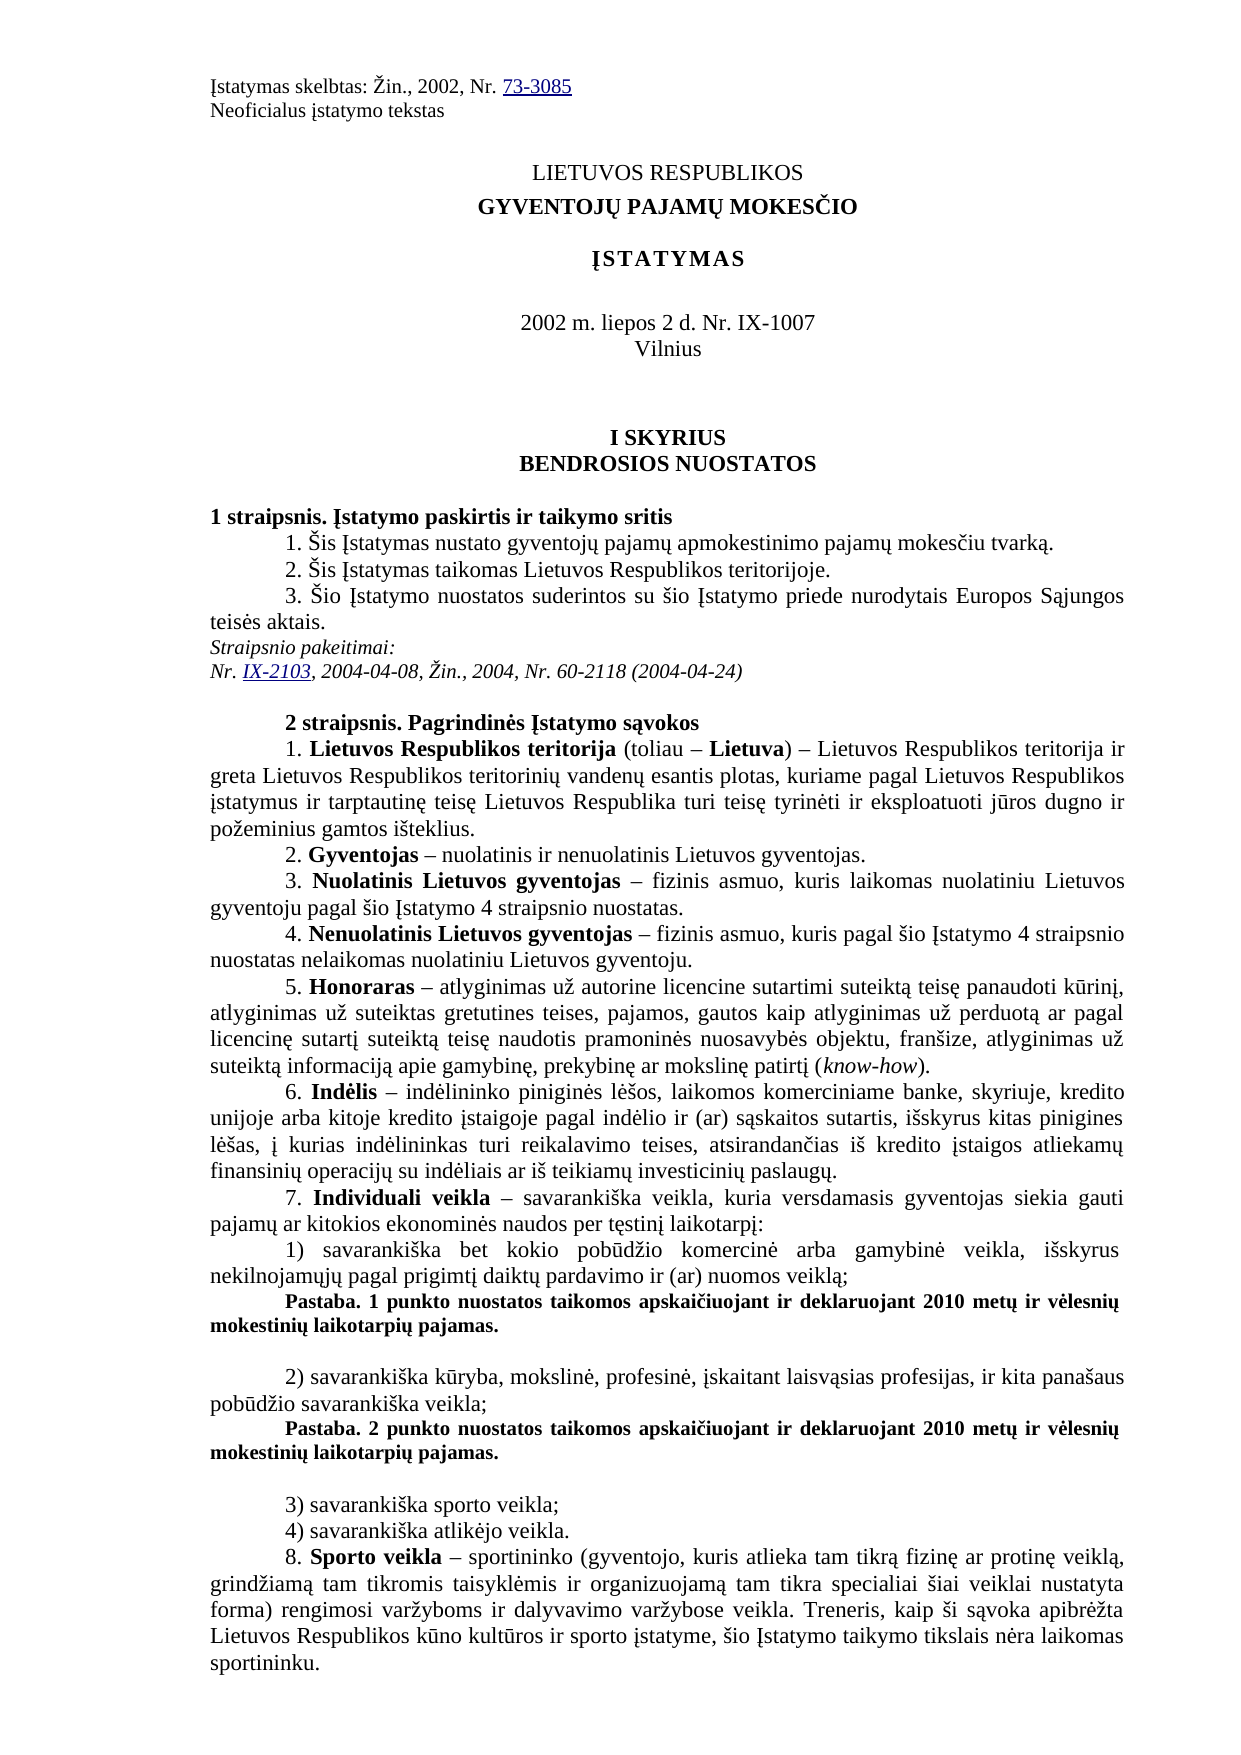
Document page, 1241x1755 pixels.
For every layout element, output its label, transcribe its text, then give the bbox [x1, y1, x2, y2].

text 3. Nuolatinis Lietuvos gyventojas – fizinis asmuo, kuris laikomas nuolatiniu Lietuvos gyventoju pagal šio Įstatymo 4 straipsnio nuostatas. [210, 867, 1126, 920]
text Pastaba. 1 punkto nuostatos taikomos apskaičiuojant ir deklaruojant 2010 metų ir vėlesnių mokestinių laikotarpių pajamas. [210, 1289, 1120, 1337]
text 6. Indėlis – indėlininko piniginės lėšos, laikomos komerciniame banke, skyriuje, kredito unijoje arba kitoje kredito įstaigoje pagal indėlio ir (ar) sąskaitos sutartis, išskyrus kitas pinigines lėšas, į kurias indėlininkas turi reikalavimo teises, atsirandančias iš kredito įstaigos atliekamų finansinių operacijų su indėliais ar iš teikiamų investicinių paslaugų. [210, 1078, 1126, 1183]
text 3. Šio Įstatymo nuostatos suderintos su šio Įstatymo priede nurodytais Europos Sąjungos teisės aktais. [210, 582, 1126, 635]
text 1. Lietuvos Respublikos teritorija (toliau – Lietuva) – Lietuvos Respublikos teritorija ir greta Lietuvos Respublikos teritorinių vandenų esantis plotas, kuriame pagal Lietuvos Respublikos įstatymus ir tarptautinę teisę Lietuvos Respublika turi teisę tyrinėti ir eksploatuoti jūros dugno ir požeminius gamtos išteklius. [210, 736, 1126, 841]
text Nr. IX-2103, 2004-04-08, Žin., 2004, Nr. 60-2118 (2004-04-24) [210, 659, 1126, 683]
text ĮSTATYMAS [210, 245, 1126, 271]
text 2. Šis Įstatymas taikomas Lietuvos Respublikos teritorijoje. [210, 556, 1126, 582]
text 4. Nenuolatinis Lietuvos gyventojas – fizinis asmuo, kuris pagal šio Įstatymo 4 straipsnio nuostatas nelaikomas nuolatiniu Lietuvos gyventoju. [210, 920, 1126, 973]
text BENDROSIOS NUOSTATOS [210, 450, 1126, 477]
text 2002 m. liepos 2 d. Nr. IX-1007 Vilnius [210, 309, 1126, 361]
text 2 straipsnis. Pagrindinės Įstatymo sąvokos [210, 709, 1126, 736]
text GYVENTOJŲ PAJAMŲ MOKESČIO [210, 193, 1126, 220]
text Straipsnio pakeitimai: [210, 635, 1126, 659]
text 3) savarankiška sporto veikla; [210, 1491, 1126, 1517]
text 2. Gyventojas – nuolatinis ir nenuolatinis Lietuvos gyventojas. [210, 841, 1126, 867]
text 1 straipsnis. Įstatymo paskirtis ir taikymo sritis [210, 503, 1126, 529]
text 8. Sporto veikla – sportininko (gyventojo, kuris atlieka tam tikrą fizinę ar protinę veiklą, grindžiamą tam tikromis taisyklėmis ir organizuojamą tam tikra specialiai šiai veiklai nustatyta forma) rengimosi varžyboms ir dalyvavimo varžybose veikla. Treneris, kaip ši sąvoka apibrėžta Lietuvos Respublikos kūno kultūros ir sporto įstatyme, šio Įstatymo taikymo tikslais nėra laikomas sportininku. [210, 1543, 1126, 1675]
text 1) savarankiška bet kokio pobūdžio komercinė arba gamybinė veikla, išskyrus nekilnojamųjų pagal prigimtį daiktų pardavimo ir (ar) nuomos veiklą; [210, 1236, 1120, 1289]
text 1. Šis Įstatymas nustato gyventojų pajamų apmokestinimo pajamų mokesčiu tvarką. [210, 529, 1126, 556]
text 7. Individuali veikla – savarankiška veikla, kuria versdamasis gyventojas siekia gauti pajamų ar kitokios ekonominės naudos per tęstinį laikotarpį: [210, 1183, 1126, 1236]
text I SKYRIUS [210, 424, 1126, 450]
text Neoficialus įstatymo tekstas [210, 98, 1126, 122]
text 5. Honoraras – atlyginimas už autorine licencine sutartimi suteiktą teisę panaudoti kūrinį, atlyginimas už suteiktas gretutines teises, pajamos, gautos kaip atlyginimas už perduotą ar pagal licencinę sutartį suteiktą teisę naudotis pramoninės nuosavybės objektu, franšize, atlyginimas už suteiktą informaciją apie gamybinę, prekybinę ar mokslinę patirtį (know-how). [210, 973, 1126, 1078]
text Įstatymas skelbtas: Žin., 2002, Nr. 73-3085 [210, 73, 1126, 98]
text Pastaba. 2 punkto nuostatos taikomos apskaičiuojant ir deklaruojant 2010 metų ir vėlesnių mokestinių laikotarpių pajamas. [210, 1416, 1120, 1464]
text LIETUVOS RESPUBLIKOS [210, 159, 1126, 185]
text 4) savarankiška atlikėjo veikla. [210, 1517, 1126, 1543]
text 2) savarankiška kūryba, mokslinė, profesinė, įskaitant laisvąsias profesijas, ir kita panašaus pobūdžio savarankiška veikla; [210, 1363, 1126, 1416]
